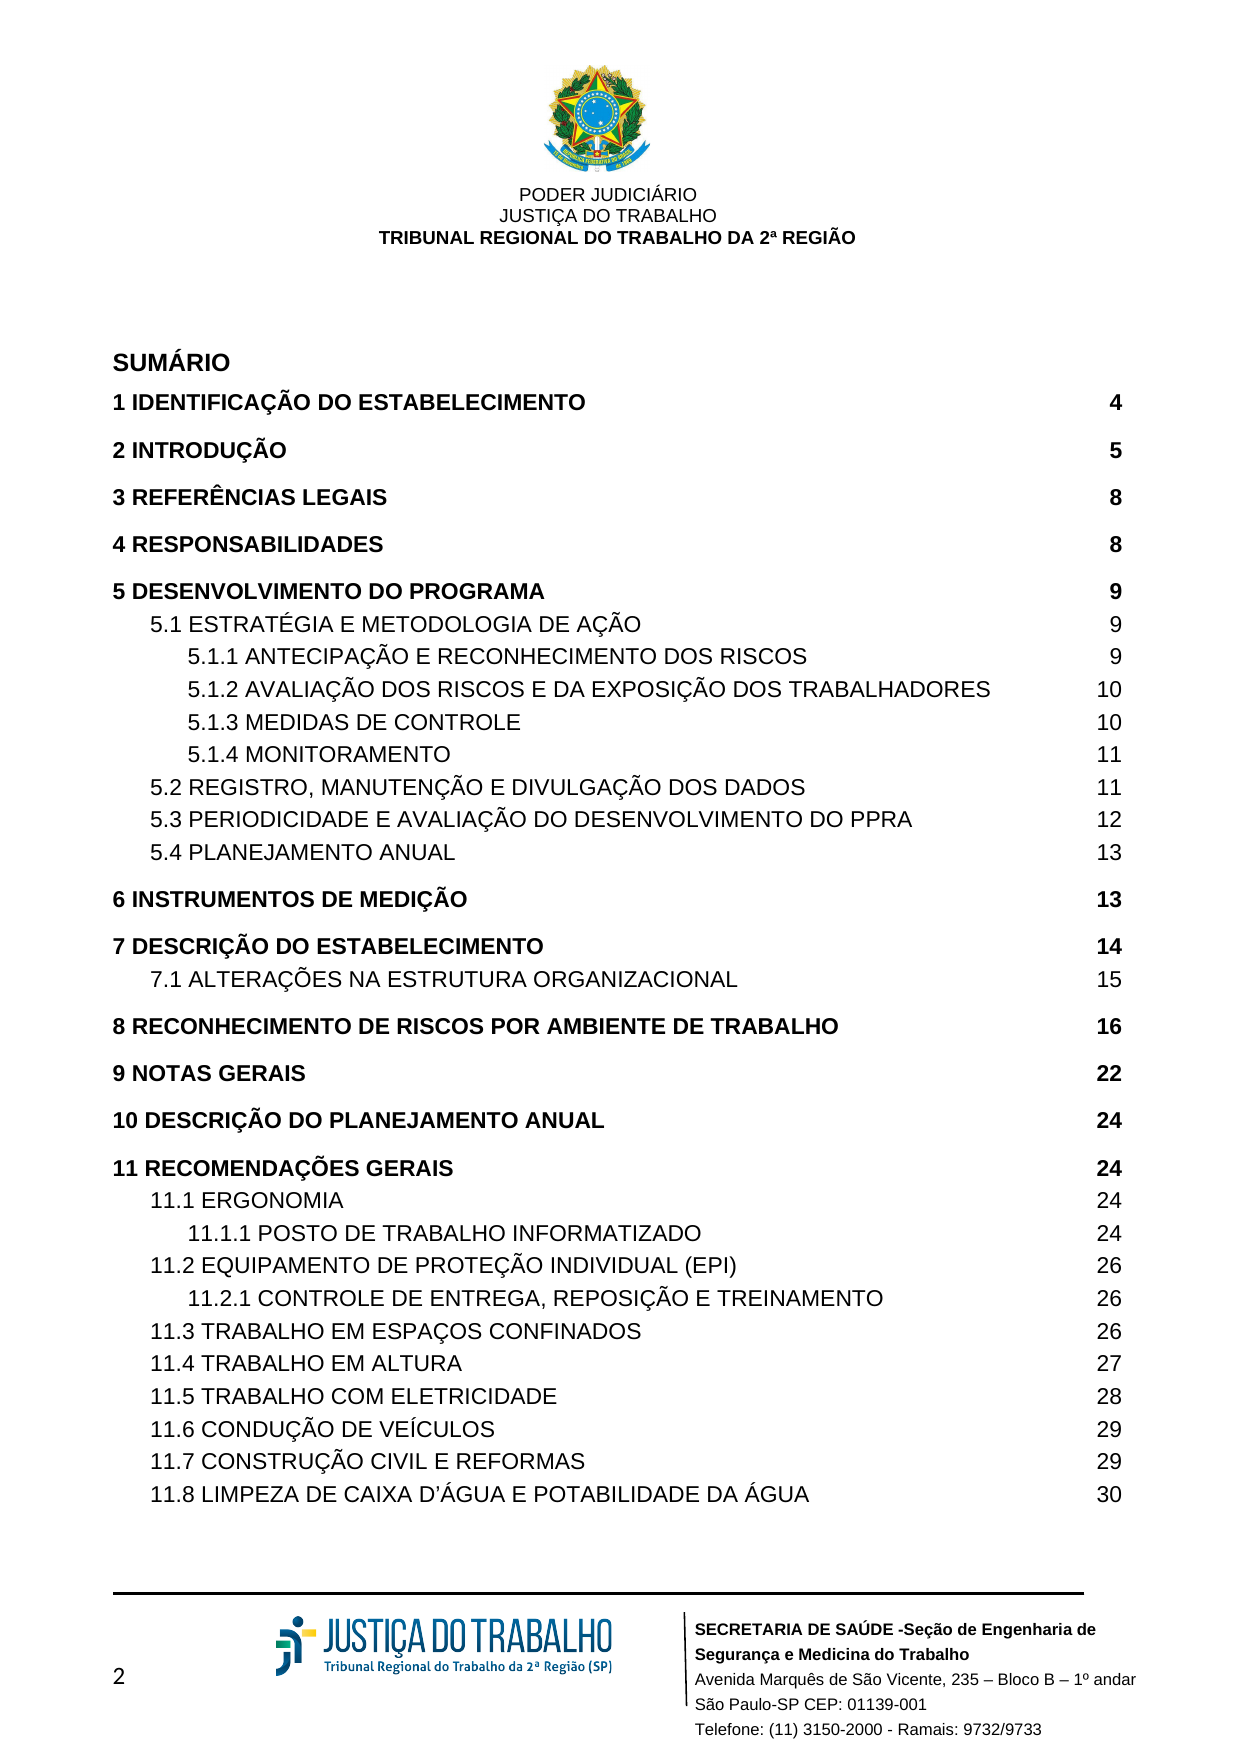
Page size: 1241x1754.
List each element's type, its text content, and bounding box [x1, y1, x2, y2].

text 7 DESCRIÇÃO DO ESTABELECIMENTO 14 [112, 933, 1122, 960]
text 11.2.1 CONTROLE DE ENTREGA, REPOSIÇÃO E TREINAMENTO 26 [187, 1285, 1122, 1311]
text 5.3 PERIODICIDADE E AVALIAÇÃO DO DESENVOLVIMENTO DO PPRA 12 [150, 806, 1122, 833]
text 11.7 CONSTRUÇÃO CIVIL E REFORMAS 29 [150, 1448, 1122, 1474]
text 11.5 TRABALHO COM ELETRICIDADE 28 [150, 1383, 1122, 1409]
text 5.1.4 MONITORAMENTO 11 [187, 741, 1122, 767]
text 5.1.3 MEDIDAS DE CONTROLE 10 [187, 708, 1122, 735]
text 11.8 LIMPEZA DE CAIXA D’ÁGUA E POTABILIDADE DA ÁGUA 30 [150, 1481, 1122, 1507]
text 2 INTRODUÇÃO 5 [112, 437, 1122, 463]
text 8 RECONHECIMENTO DE RISCOS POR AMBIENTE DE TRABALHO 16 [112, 1013, 1122, 1039]
text 5.2 REGISTRO, MANUTENÇÃO E DIVULGAÇÃO DOS DADOS 11 [150, 774, 1122, 800]
text 5.1 ESTRATÉGIA E METODOLOGIA DE AÇÃO 9 [150, 611, 1122, 637]
text 11.3 TRABALHO EM ESPAÇOS CONFINADOS 26 [150, 1318, 1122, 1344]
text 11.4 TRABALHO EM ALTURA 27 [150, 1350, 1122, 1377]
text 5 DESENVOLVIMENTO DO PROGRAMA 9 [112, 578, 1122, 604]
text 6 INSTRUMENTOS DE MEDIÇÃO 13 [112, 886, 1122, 912]
text 1 IDENTIFICAÇÃO DO ESTABELECIMENTO 4 [112, 389, 1122, 416]
text SUMÁRIO [112, 348, 1122, 377]
text 11.1 ERGONOMIA 24 [150, 1187, 1122, 1214]
text 9 NOTAS GERAIS 22 [112, 1060, 1122, 1087]
text 11.1.1 POSTO DE TRABALHO INFORMATIZADO 24 [187, 1220, 1122, 1246]
picture [276, 1616, 612, 1676]
text 5.1.1 ANTECIPAÇÃO E RECONHECIMENTO DOS RISCOS 9 [187, 643, 1122, 670]
text 10 DESCRIÇÃO DO PLANEJAMENTO ANUAL 24 [112, 1107, 1122, 1134]
text 4 RESPONSABILIDADES 8 [112, 531, 1122, 557]
text 3 REFERÊNCIAS LEGAIS 8 [112, 484, 1122, 510]
text 7.1 ALTERAÇÕES NA ESTRUTURA ORGANIZACIONAL 15 [150, 966, 1122, 992]
text 11 RECOMENDAÇÕES GERAIS 24 [112, 1155, 1122, 1181]
text 5.1.2 AVALIAÇÃO DOS RISCOS E DA EXPOSIÇÃO DOS TRABALHADORES 10 [187, 676, 1122, 702]
text 5.4 PLANEJAMENTO ANUAL 13 [150, 839, 1122, 865]
text 11.6 CONDUÇÃO DE VEÍCULOS 29 [150, 1416, 1122, 1442]
text 11.2 EQUIPAMENTO DE PROTEÇÃO INDIVIDUAL (EPI) 26 [150, 1252, 1122, 1279]
picture [543, 65, 650, 172]
